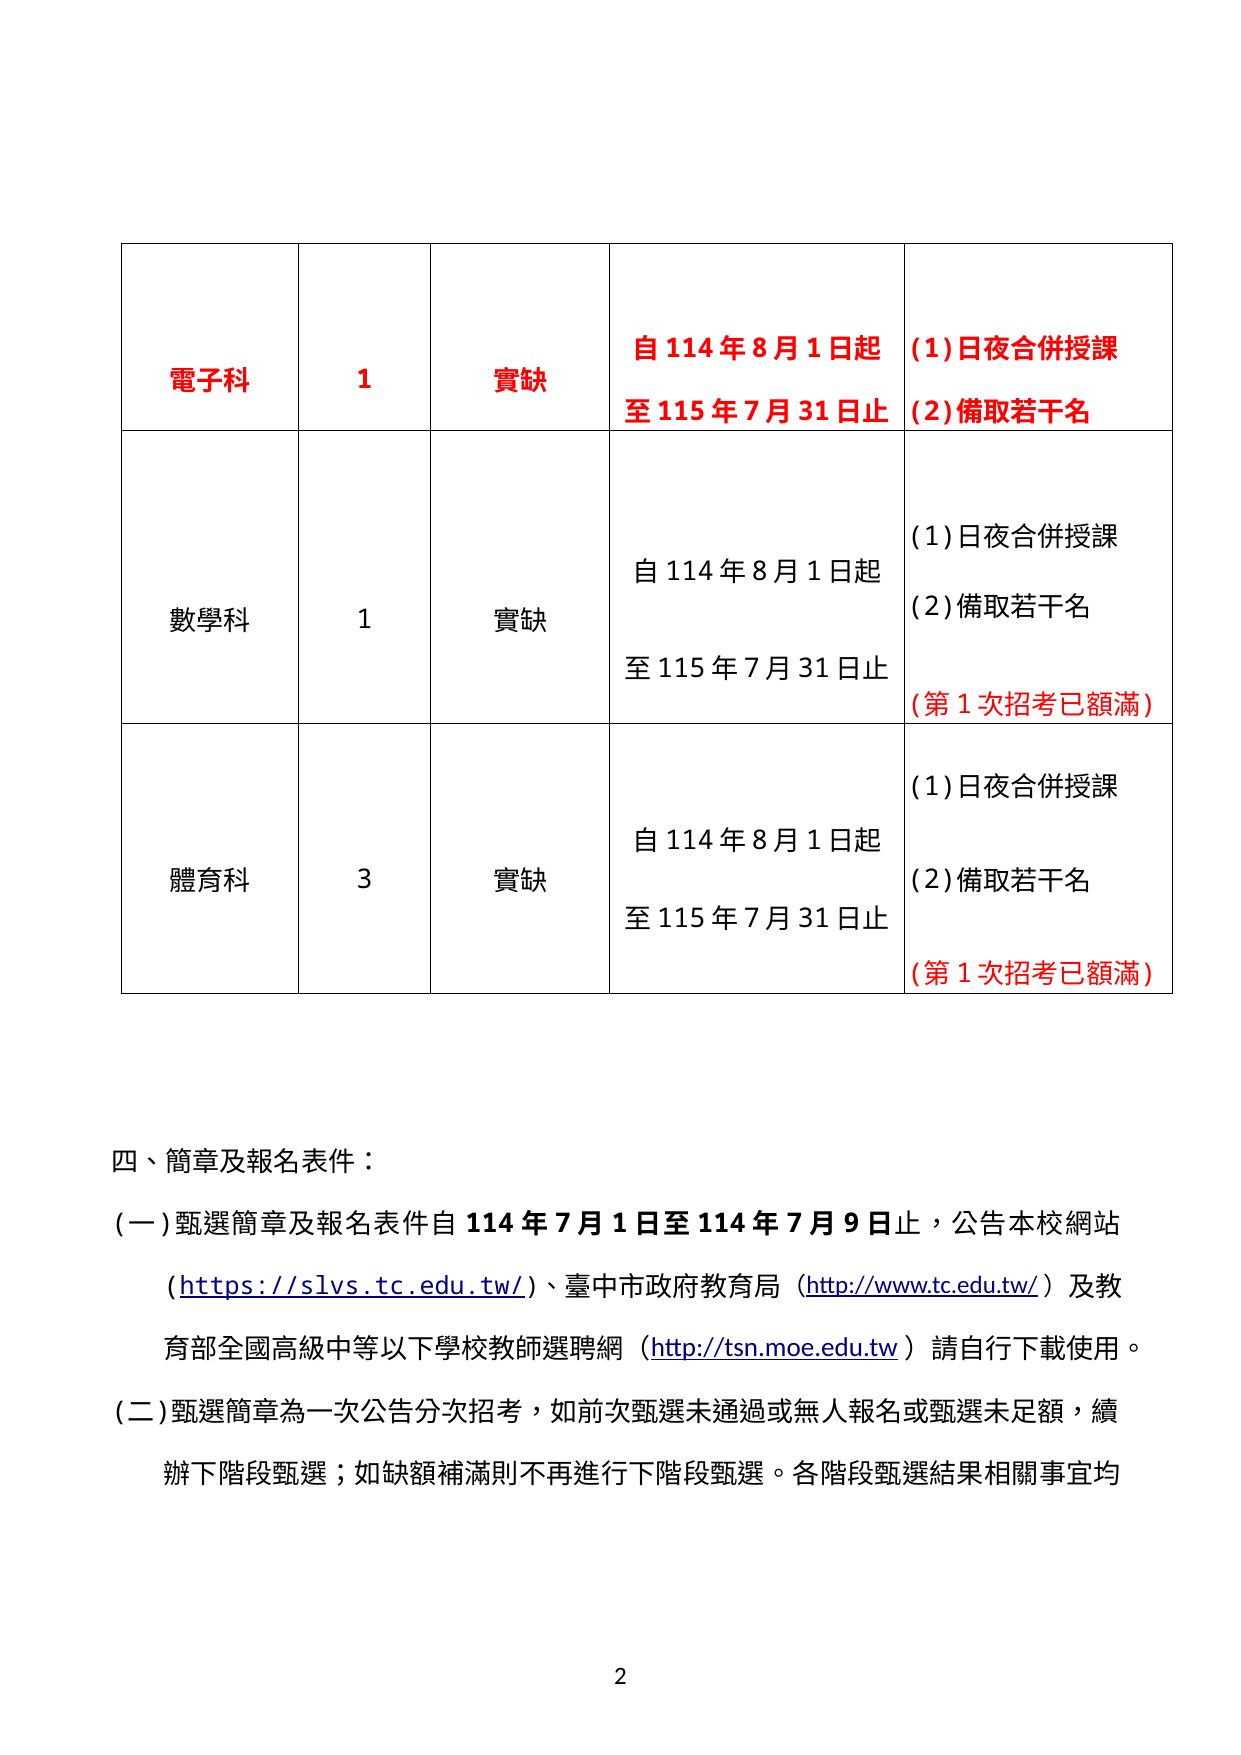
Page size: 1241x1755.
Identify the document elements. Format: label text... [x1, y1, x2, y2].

text 四、簡章及報名表件： [111, 1118, 1122, 1180]
table_cell 1 [299, 431, 430, 723]
text (二)甄選簡章為一次公告分次招考，如前次甄選未通過或無人報名或甄選未足額，續辦下階段甄選；如缺額補滿則不再進行下階段甄選。各階段甄選結果相關事宜均 [111, 1368, 1122, 1493]
table_cell 1 [299, 244, 430, 430]
table_cell 實缺 [431, 431, 609, 723]
table_cell 3 [299, 724, 430, 993]
table_cell 自114年8月1日起 至115年7月31日止 [610, 724, 904, 993]
table_cell 實缺 [431, 244, 609, 430]
table_cell 電子科 [122, 244, 298, 430]
table_cell (1)日夜合併授課 (2)備取若干名 [905, 244, 1172, 430]
table_cell 實缺 [431, 724, 609, 993]
table_cell 體育科 [122, 724, 298, 993]
table_cell 數學科 [122, 431, 298, 723]
table_cell 自114年8月1日起 至115年7月31日止 [610, 431, 904, 723]
table_cell (1)日夜合併授課 (2)備取若干名 (第1次招考已額滿) [905, 724, 1172, 993]
table_cell 自114年8月1日起 至115年7月31日止 [610, 244, 904, 430]
text (一)甄選簡章及報名表件自114年7月1日至114年7月9日止，公告本校網站(https://slvs.tc.edu.tw/)、臺中市政府教育局（http://www.tc.edu.tw/ ）及教育部全國高級中等以下學校教師選聘網（http://tsn.moe.edu.tw ）請自行下載使用。 [111, 1180, 1122, 1368]
table_cell (1)日夜合併授課 (2)備取若干名 (第1次招考已額滿) [905, 431, 1172, 723]
